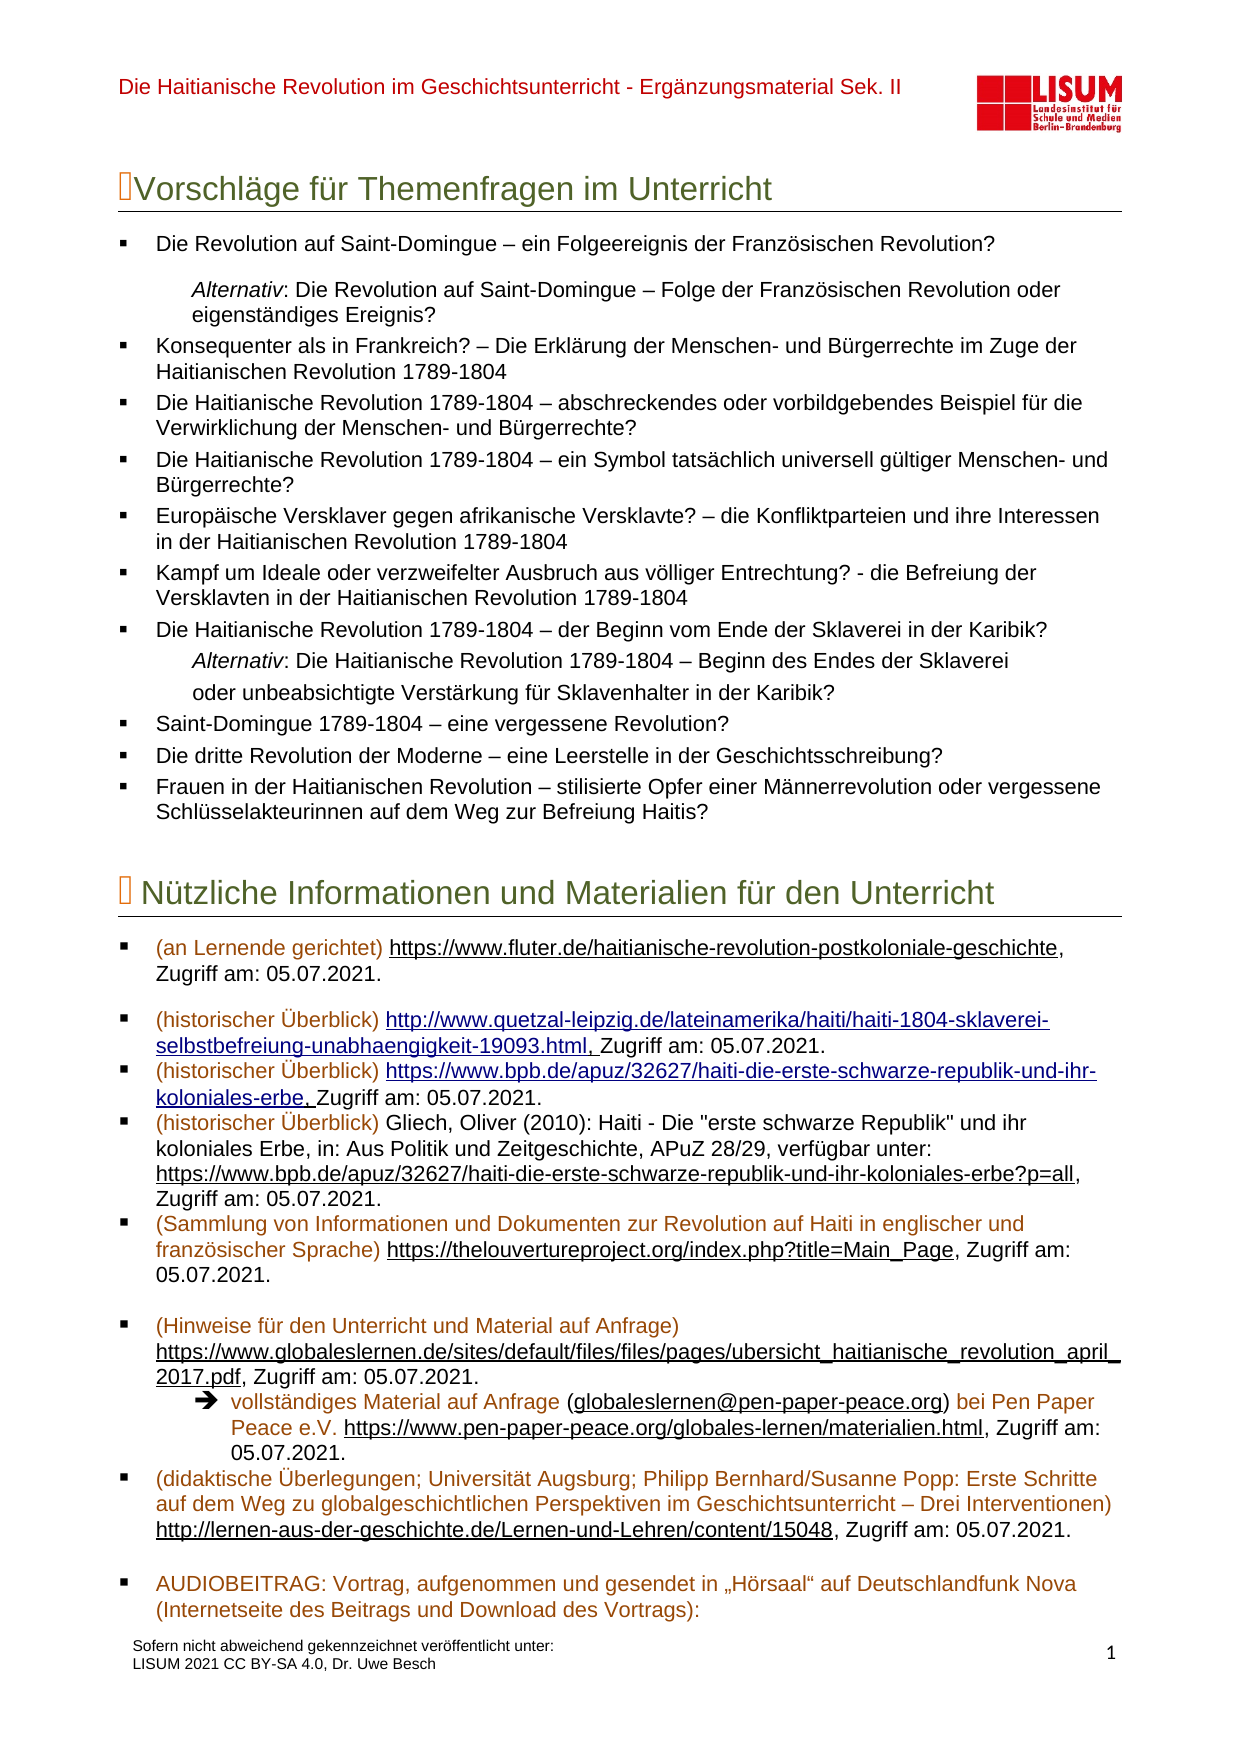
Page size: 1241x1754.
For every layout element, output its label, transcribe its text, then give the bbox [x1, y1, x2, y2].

list vollständiges Material auf Anfrage (globaleslernen@pen-paper-peace.org) bei Pen Paper Peace e.V. https://www.pen-paper-peace.org/globales-lernen/materialien.html, Zugriff am: 05.07.2021. [193, 1389, 1122, 1465]
list (Sammlung von Informationen und Dokumenten zur Revolution auf Haiti in englischer und französischer Sprache) https://thelouvertureproject.org/index.php?title=Main_Page, Zugriff am: 05.07.2021. [118, 1211, 1122, 1287]
list (historischer Überblick) http://www.quetzal-leipzig.de/lateinamerika/haiti/haiti-1804-sklaverei-selbstbefreiung-unabhaengigkeit-19093.html, Zugriff am: 05.07.2021. [118, 1007, 1122, 1058]
list (historischer Überblick) https://www.bpb.de/apuz/32627/haiti-die-erste-schwarze-republik-und-ihr-koloniales-erbe, Zugriff am: 05.07.2021. [118, 1058, 1122, 1109]
list Die Haitianische Revolution 1789-1804 – abschreckendes oder vorbildgebendes Beispiel für die Verwirklichung der Menschen- und Bürgerrechte? [118, 390, 1122, 440]
list (Hinweise für den Unterricht und Material auf Anfrage) https://www.globaleslernen.de/sites/default/files/files/pages/ubersicht_haitianische_revolution_april_2017.pdf, Zugriff am: 05.07.2021. [118, 1313, 1122, 1389]
list (historischer Überblick) Gliech, Oliver (2010): Haiti - Die "erste schwarze Republik" und ihr koloniales Erbe, in: Aus Politik und Zeitgeschichte, APuZ 28/29, verfügbar unter: https://www.bpb.de/apuz/32627/haiti-die-erste-schwarze-republik-und-ihr-koloniales-erbe?p=all, Zugriff am: 05.07.2021. [118, 1109, 1122, 1211]
list Konsequenter als in Frankreich? – Die Erklärung der Menschen- und Bürgerrechte im Zuge der Haitianischen Revolution 1789-1804 [118, 333, 1122, 384]
list (didaktische Überlegungen; Universität Augsburg; Philipp Bernhard/Susanne Popp: Erste Schritte auf dem Weg zu globalgeschichtlichen Perspektiven im Geschichtsunterricht – Drei Interventionen) http://lernen-aus-der-geschichte.de/Lernen-und-Lehren/content/15048, Zugriff am: 05.07.2021. [118, 1465, 1122, 1542]
list Die Revolution auf Saint-Domingue – ein Folgeereignis der Französischen Revolution? [118, 231, 1122, 256]
list Saint-Domingue 1789-1804 – eine vergessene Revolution? [118, 711, 1122, 736]
subtitle Vorschläge für Themenfragen im Unterricht [118, 168, 1122, 211]
list Frauen in der Haitianischen Revolution – stilisierte Opfer einer Männerrevolution oder vergessene Schlüsselakteurinnen auf dem Weg zur Befreiung Haitis? [118, 774, 1122, 824]
list Die Haitianische Revolution 1789-1804 – ein Symbol tatsächlich universell gültiger Menschen- und Bürgerrechte? [118, 447, 1122, 497]
list Europäische Versklaver gegen afrikanische Versklavte? – die Konfliktparteien und ihre Interessen in der Haitianischen Revolution 1789-1804 [118, 503, 1122, 554]
list Die dritte Revolution der Moderne – eine Leerstelle in der Geschichtsschreibung? [118, 742, 1122, 768]
list Kampf um Ideale oder verzweifelter Ausbruch aus völliger Entrechtung? - die Befreiung der Versklavten in der Haitianischen Revolution 1789-1804 [118, 560, 1122, 610]
list Die Haitianische Revolution 1789-1804 – der Beginn vom Ende der Sklaverei in der Karibik? [118, 617, 1122, 642]
list oder unbeabsichtigte Verstärkung für Sklavenhalter in der Karibik? [156, 679, 1122, 705]
list Alternativ: Die Haitianische Revolution 1789-1804 – Beginn des Endes der Sklaverei [156, 648, 1122, 673]
list (an Lernende gerichtet) https://www.fluter.de/haitianische-revolution-postkoloniale-geschichte, Zugriff am: 05.07.2021. [118, 935, 1122, 986]
subtitle  Nützliche Informationen und Materialien für den Unterricht [118, 873, 1122, 916]
list AUDIOBEITRAG: Vortrag, aufgenommen und gesendet in „Hörsaal“ auf Deutschlandfunk Nova (Internetseite des Beitrags und Download des Vortrags): [118, 1571, 1122, 1622]
text Alternativ: Die Revolution auf Saint-Domingue – Folge der Französischen Revolution oder eigenständiges Ereignis? [192, 277, 1122, 327]
